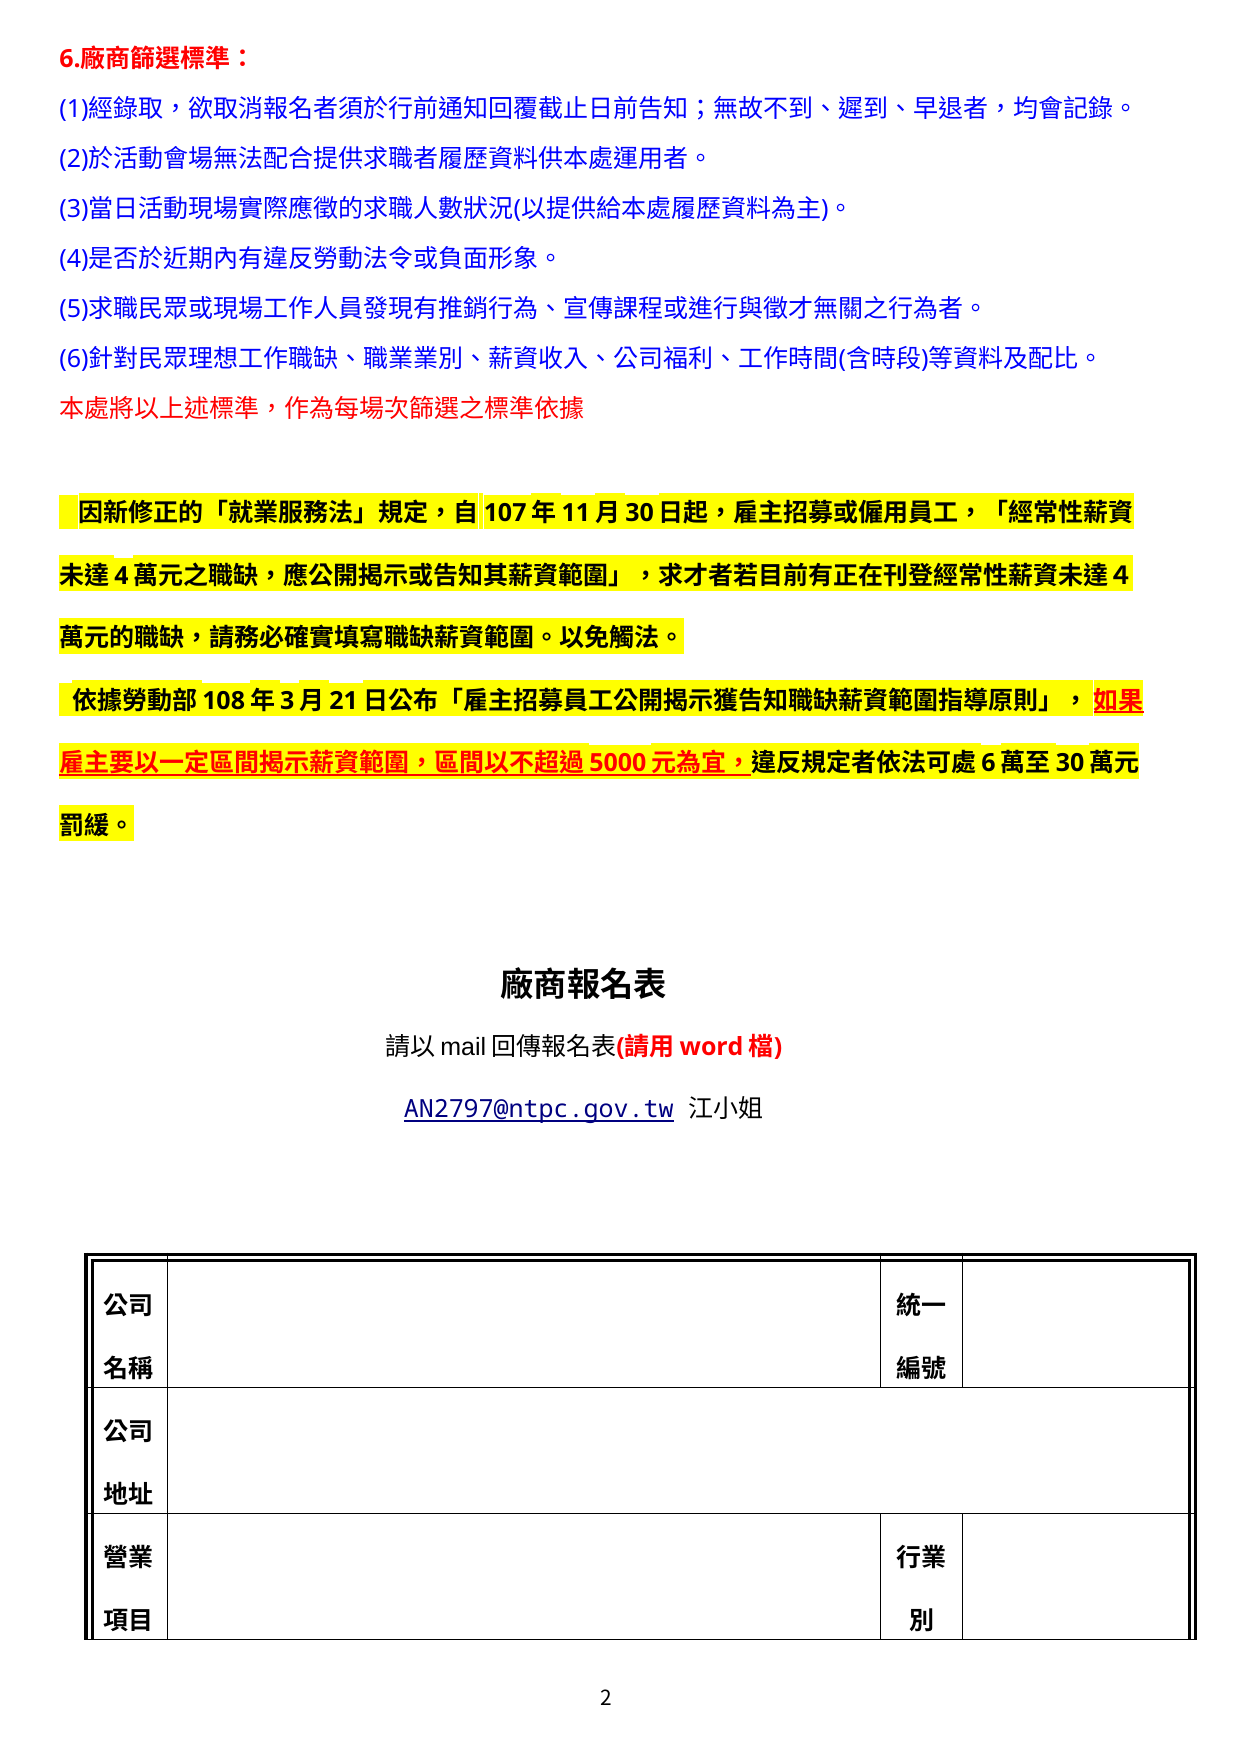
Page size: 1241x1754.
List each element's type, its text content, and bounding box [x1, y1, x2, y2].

text AN2797@ntpc.gov.tw 江小姐 [29, 1065, 1137, 1128]
text (6)針對民眾理想工作職缺、職業業別、薪資收入、公司福利、工作時間(含時段)等資料及配比。 [59, 327, 1152, 377]
text (5)求職民眾或現場工作人員發現有推銷行為、宣傳課程或進行與徵才無關之行為者。 [59, 277, 1152, 327]
table_header [168, 1262, 880, 1387]
text (2)於活動會場無法配合提供求職者履歷資料供本處運用者。 [59, 127, 1152, 177]
table_header [963, 1262, 1188, 1387]
text 6.廠商篩選標準： [59, 27, 1152, 77]
text (3)當日活動現場實際應徵的求職人數狀況(以提供給本處履歷資料為主)。 [59, 177, 1152, 227]
text 廠商報名表 [29, 940, 1137, 1003]
text 依據勞動部108年3月21日公布「雇主招募員工公開揭示獲告知職缺薪資範圍指導原則」， 如果雇主要以一定區間揭示薪資範圍，區間以不超過5000元為宜，違反規定者依法可處6萬至30萬元罰緩。 [59, 657, 1152, 844]
table_cell [168, 1388, 1188, 1513]
text 本處將以上述標準，作為每場次篩選之標準依據 [59, 377, 1152, 427]
text 請以mail回傳報名表(請用word檔) [29, 1003, 1137, 1065]
table_cell 行業別 [881, 1514, 962, 1639]
text 因新修正的「就業服務法」規定，自107年11月30日起，雇主招募或僱用員工，「經常性薪資未達4萬元之職缺，應公開揭示或告知其薪資範圍」，求才者若目前有正在刊登經常性薪資未達４萬元的職缺，請務必確實填寫職缺薪資範圍。以免觸法。 [59, 469, 1152, 657]
text (1)經錄取，欲取消報名者須於行前通知回覆截止日前告知；無故不到、遲到、早退者，均會記錄。 [59, 77, 1152, 127]
table_cell [963, 1514, 1188, 1639]
table_header [963, 1256, 1192, 1387]
table_cell 營業 項目 [94, 1514, 167, 1639]
table_header 公司 名稱 [89, 1256, 167, 1387]
text (4)是否於近期內有違反勞動法令或負面形象。 [59, 227, 1152, 277]
table_cell [168, 1514, 880, 1639]
table_cell 公司 地址 [94, 1388, 167, 1513]
table_header 統一 編號 [881, 1262, 962, 1387]
